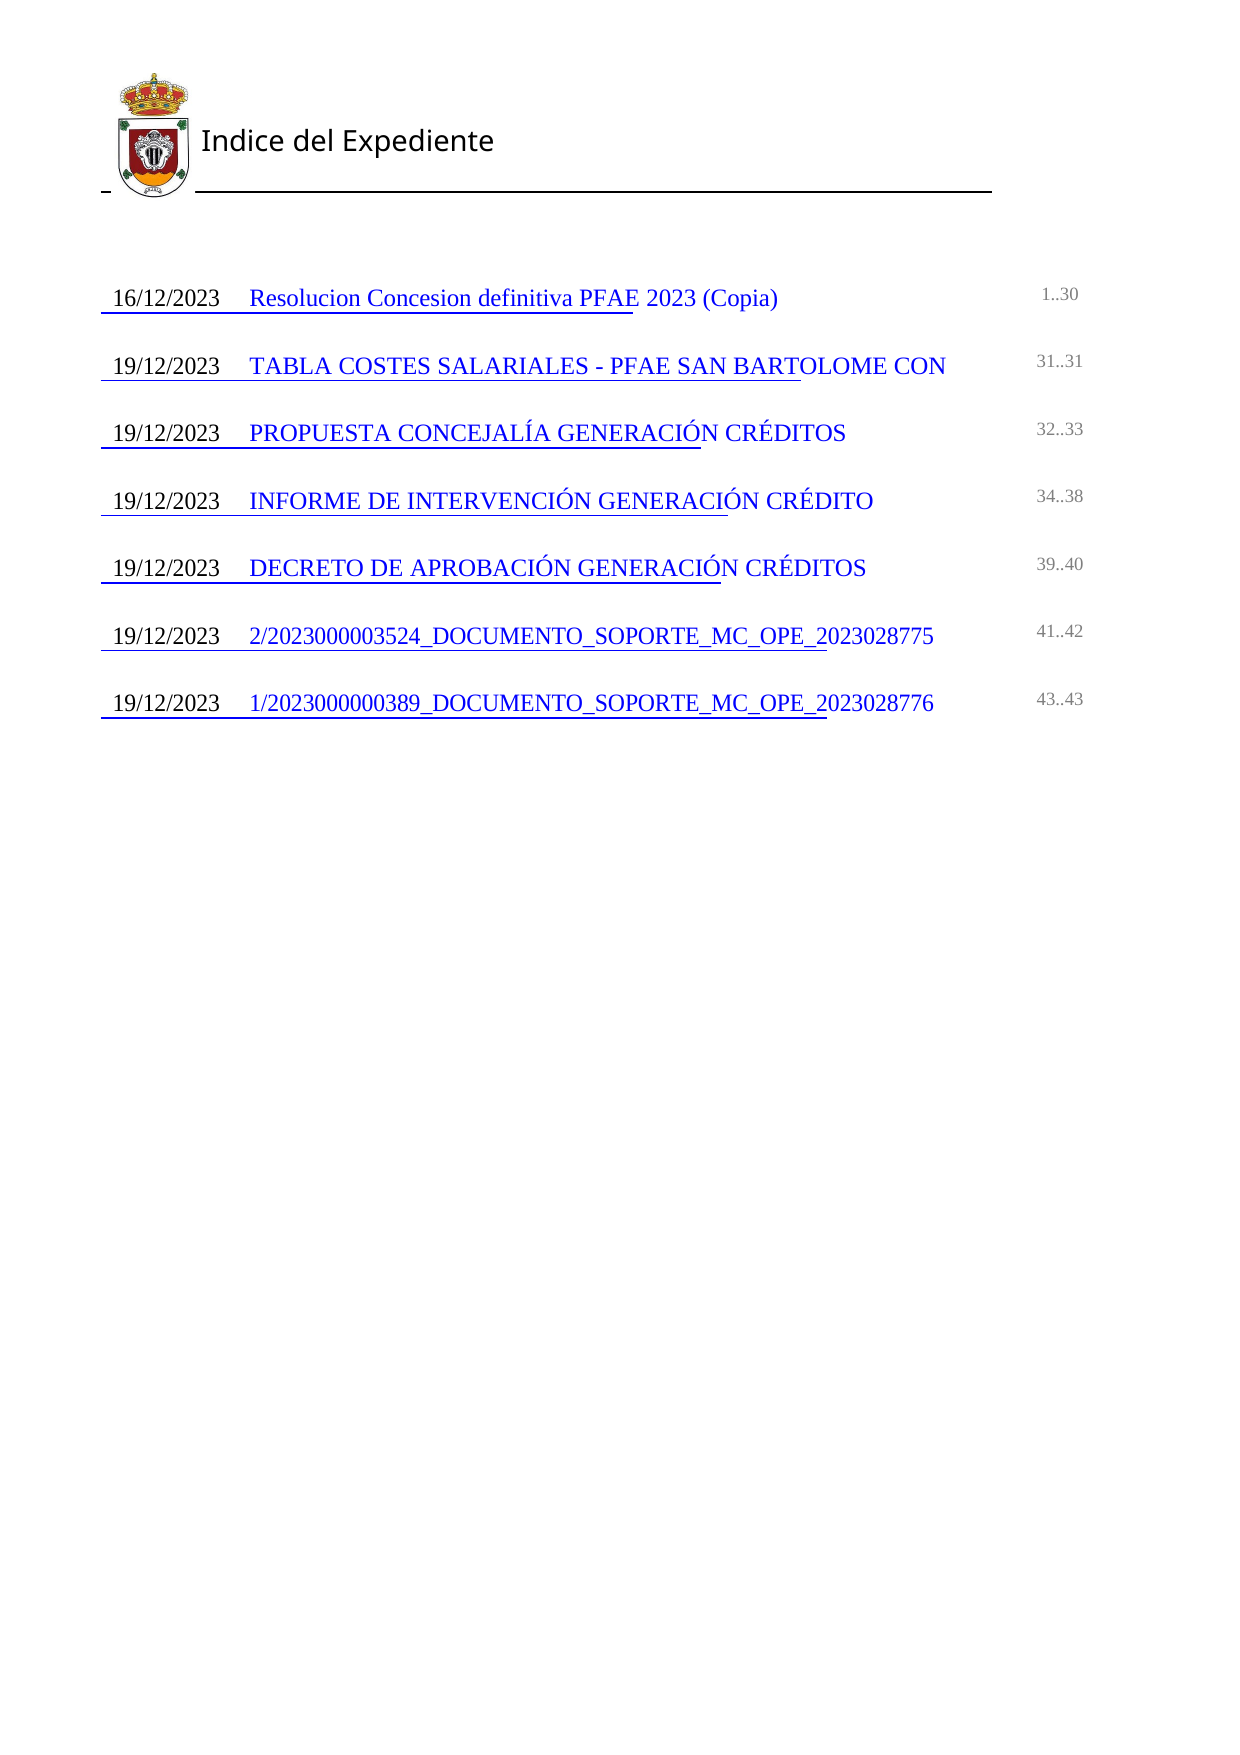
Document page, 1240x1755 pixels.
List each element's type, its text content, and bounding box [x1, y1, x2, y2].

text 19/12/2023 1/2023000000389_DOCUMENTO_SOPORTE_MC_OPE_2023028776 43..43 [112, 687, 1135, 717]
text Indice del Expediente [201, 121, 1135, 160]
text 16/12/2023 Resolucion Concesion definitiva PFAE 2023 (Copia) 1..30 [112, 282, 1135, 312]
text 19/12/2023 INFORME DE INTERVENCIÓN GENERACIÓN CRÉDITO 34..38 [112, 485, 1135, 515]
text 19/12/2023 2/2023000003524_DOCUMENTO_SOPORTE_MC_OPE_2023028775 41..42 [112, 620, 1135, 650]
text 19/12/2023 DECRETO DE APROBACIÓN GENERACIÓN CRÉDITOS 39..40 [112, 552, 1135, 582]
text 19/12/2023 PROPUESTA CONCEJALÍA GENERACIÓN CRÉDITOS 32..33 [112, 417, 1135, 447]
text 19/12/2023 TABLA COSTES SALARIALES - PFAE SAN BARTOLOME CON 31..31 [112, 350, 1135, 380]
